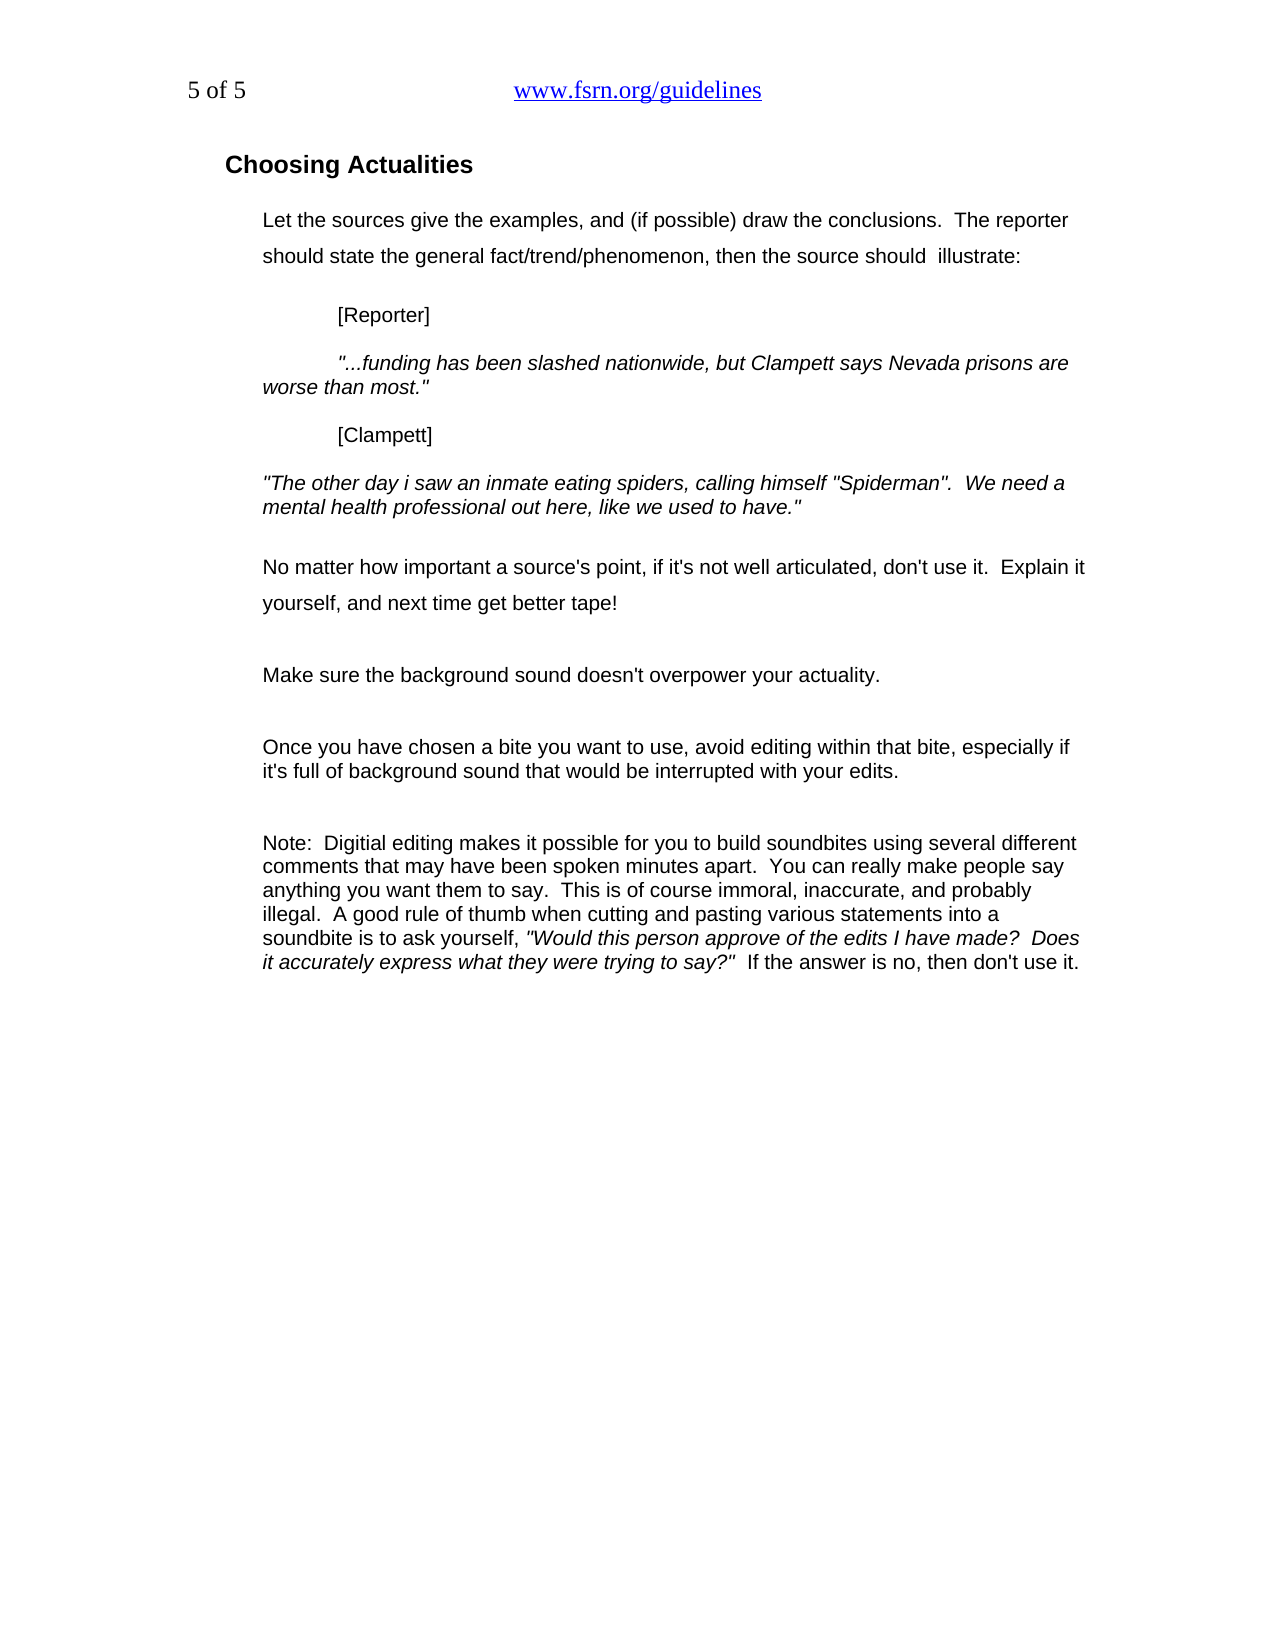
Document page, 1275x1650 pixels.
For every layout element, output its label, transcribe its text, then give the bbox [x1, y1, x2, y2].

text [Clampett] [262, 423, 1087, 447]
text Make sure the background sound doesn't overpower your actuality. [262, 663, 1087, 687]
text Choosing Actualities [225, 150, 1087, 179]
text Once you have chosen a bite you want to use, avoid editing within that bite, especially if it's full of background sound that would be interrupted with your edits. [262, 734, 1087, 782]
text "...funding has been slashed nationwide, but Clampett says Nevada prisons are worse than most." [262, 351, 1087, 399]
text "The other day i saw an inmate eating spiders, calling himself "Spiderman". We need a mental health professional out here, like we used to have." [262, 471, 1087, 519]
text No matter how important a source's point, if it's not well articulated, don't use it. Explain it yourself, and next time get better tape! [262, 555, 1087, 615]
text Let the sources give the examples, and (if possible) draw the conclusions. The reporter should state the general fact/trend/phenomenon, then the source should illustrate: [262, 207, 1087, 267]
text Note: Digitial editing makes it possible for you to build soundbites using several different comments that may have been spoken minutes apart. You can really make people say anything you want them to say. This is of course immoral, inaccurate, and probably illegal. A good rule of thumb when cutting and pasting various statements into a soundbite is to ask yourself, "Would this person approve of the edits I have made? Does it accurately express what they were trying to say?" If the answer is no, then don't use it. [262, 830, 1087, 974]
text [Reporter] [262, 303, 1087, 327]
